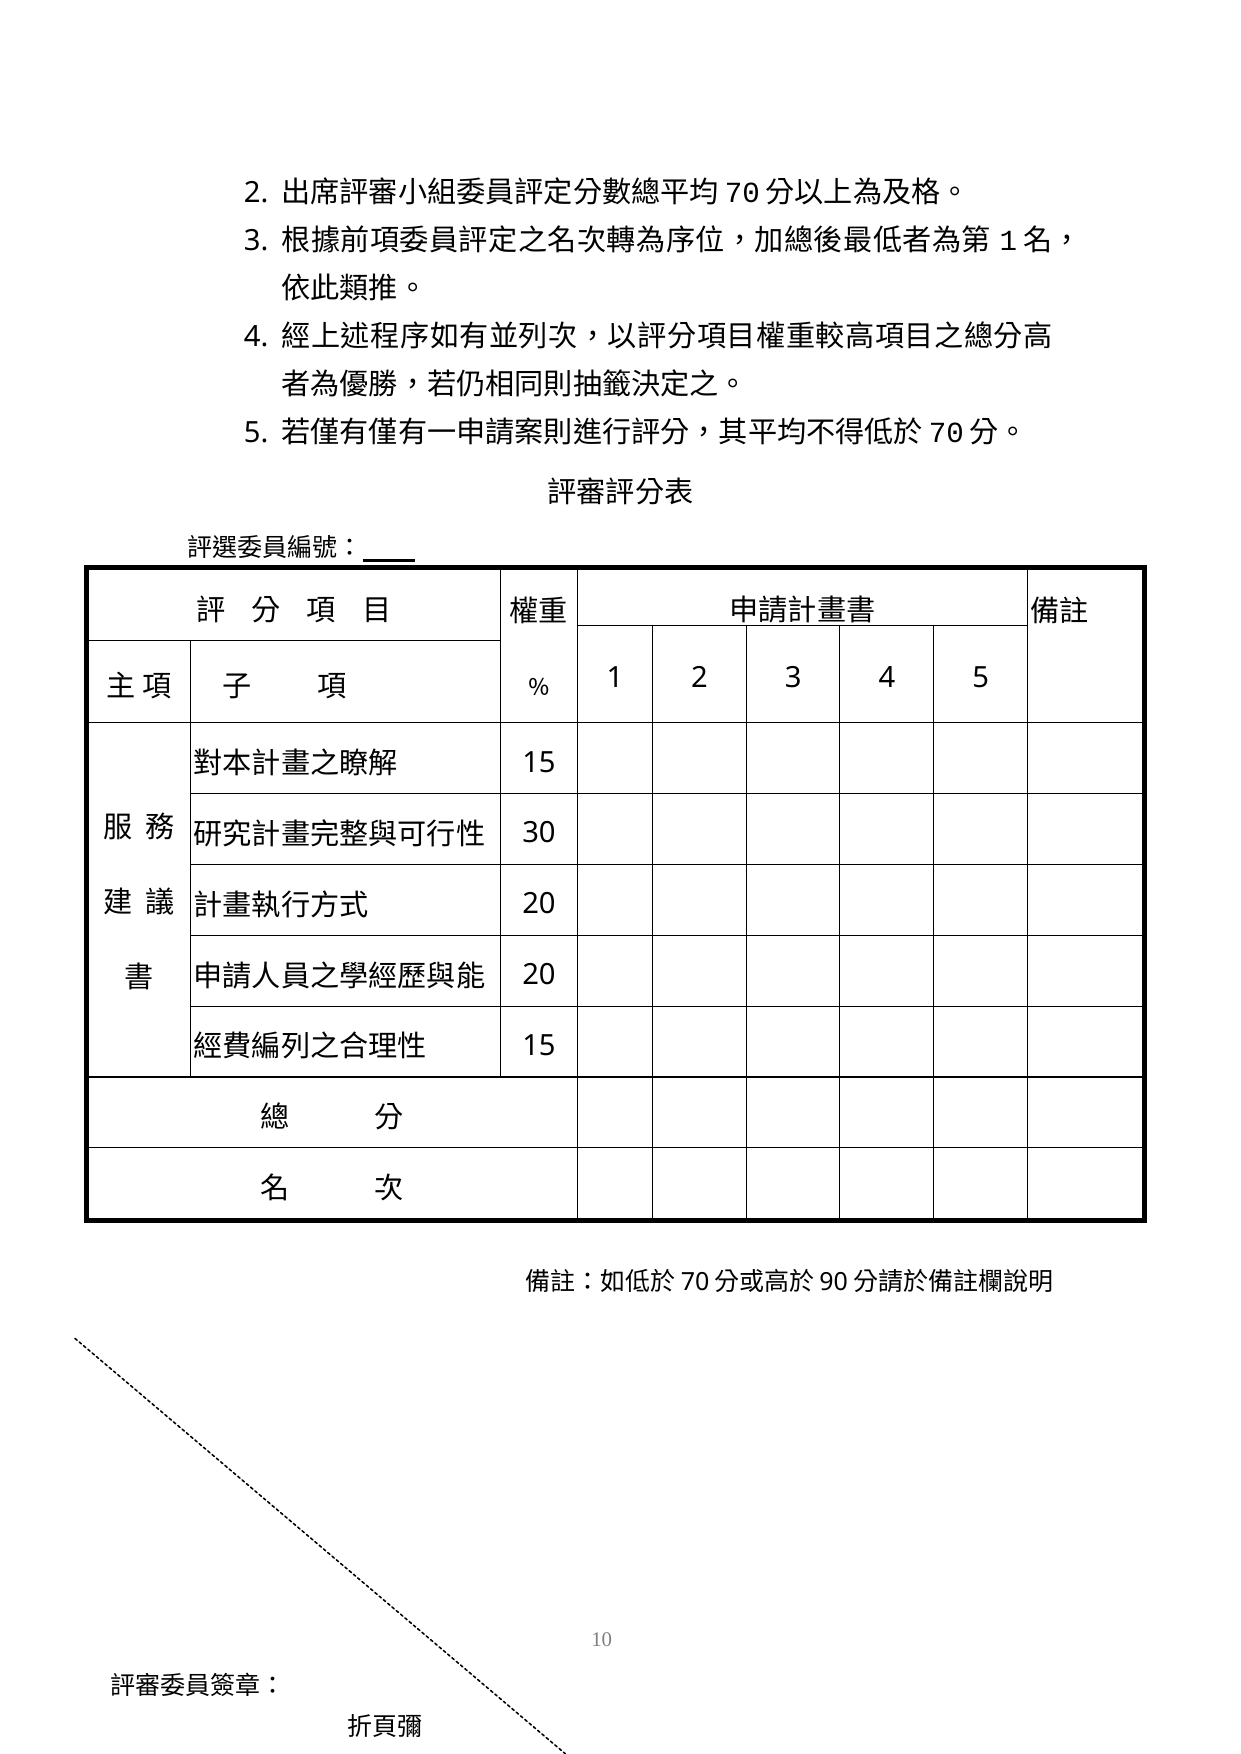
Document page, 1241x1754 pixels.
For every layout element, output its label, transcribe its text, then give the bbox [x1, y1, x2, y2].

table_cell [578, 1148, 652, 1218]
table_cell 15 [501, 723, 577, 793]
table_cell 主 項 [89, 641, 190, 722]
table_cell [934, 1007, 1027, 1076]
table_cell [578, 1078, 652, 1147]
table_cell 子 項 [191, 641, 500, 722]
table_cell [1028, 936, 1142, 1006]
table_cell 2 [653, 626, 746, 722]
table_header 評 分 項 目 [89, 570, 500, 639]
table_cell [578, 936, 652, 1006]
table_cell [747, 936, 839, 1006]
table_header 申請計畫書 [578, 570, 1027, 624]
text 評審評分表 [187, 452, 1053, 527]
list 經上述程序如有並列次，以評分項目權重較高項目之總分高者為優勝，若仍相同則抽籤決定之。 [244, 308, 1053, 404]
table_cell [840, 723, 933, 793]
list 若僅有僅有一申請案則進行評分，其平均不得低於70分。 [244, 404, 1053, 452]
table_cell [747, 794, 839, 864]
table_cell 3 [747, 626, 839, 722]
table_cell [1028, 865, 1142, 935]
table_header 備註 [1028, 570, 1142, 722]
table_cell [1028, 1148, 1142, 1218]
text 備註：如低於70分或高於90分請於備註欄說明 [187, 1261, 1053, 1298]
text 評選委員編號： [187, 527, 1053, 564]
table_cell [578, 1007, 652, 1076]
table_cell 20 [501, 865, 577, 935]
table_cell 總 分 [89, 1078, 577, 1147]
table_cell [840, 1148, 933, 1218]
table_cell [653, 865, 746, 935]
table_cell 研究計畫完整與可行性 [191, 794, 500, 864]
table_cell 20 [501, 936, 577, 1006]
table_cell 對本計畫之瞭解 [191, 723, 500, 793]
table_cell [840, 936, 933, 1006]
table_cell [840, 794, 933, 864]
table_cell [934, 723, 1027, 793]
table_cell 計畫執行方式 [191, 865, 500, 935]
table_cell [840, 1078, 933, 1147]
table_cell [747, 723, 839, 793]
table_cell [747, 1078, 839, 1147]
table_cell [1028, 723, 1142, 793]
table_cell [653, 1078, 746, 1147]
table_cell [934, 794, 1027, 864]
table_cell [934, 936, 1027, 1006]
list 出席評審小組委員評定分數總平均70分以上為及格。 [244, 164, 1053, 212]
table_cell [747, 1148, 839, 1218]
table_cell 服 務 建 議 書 [89, 723, 190, 1076]
table_cell [653, 1148, 746, 1218]
table_cell [747, 865, 839, 935]
text 折頁彌封 [335, 1707, 433, 1745]
table_cell [578, 865, 652, 935]
table_cell [1028, 794, 1142, 864]
table_cell [934, 865, 1027, 935]
table_cell 5 [934, 626, 1027, 722]
table_cell 申請人員之學經歷與能力 [191, 936, 500, 1006]
table_cell [840, 865, 933, 935]
table_cell 經費編列之合理性 [191, 1007, 500, 1076]
table_cell [578, 723, 652, 793]
table_cell 1 [578, 626, 652, 722]
table_cell [1028, 1007, 1142, 1076]
table_cell 4 [840, 626, 933, 722]
table_cell [747, 1007, 839, 1076]
table_cell 30 [501, 794, 577, 864]
table_cell [1028, 1078, 1142, 1147]
table_cell [653, 723, 746, 793]
table_cell [840, 1007, 933, 1076]
table_cell 15 [501, 1007, 577, 1076]
table_header 權重 ﹪ [501, 570, 577, 722]
text 評審委員簽章： [110, 1666, 283, 1702]
table_cell [653, 1007, 746, 1076]
table_cell [653, 936, 746, 1006]
table_cell [578, 794, 652, 864]
table_cell [653, 794, 746, 864]
table_cell [934, 1148, 1027, 1218]
list 根據前項委員評定之名次轉為序位，加總後最低者為第1名，依此類推。 [244, 212, 1053, 308]
table_cell [934, 1078, 1027, 1147]
table_cell 名 次 [89, 1148, 577, 1218]
